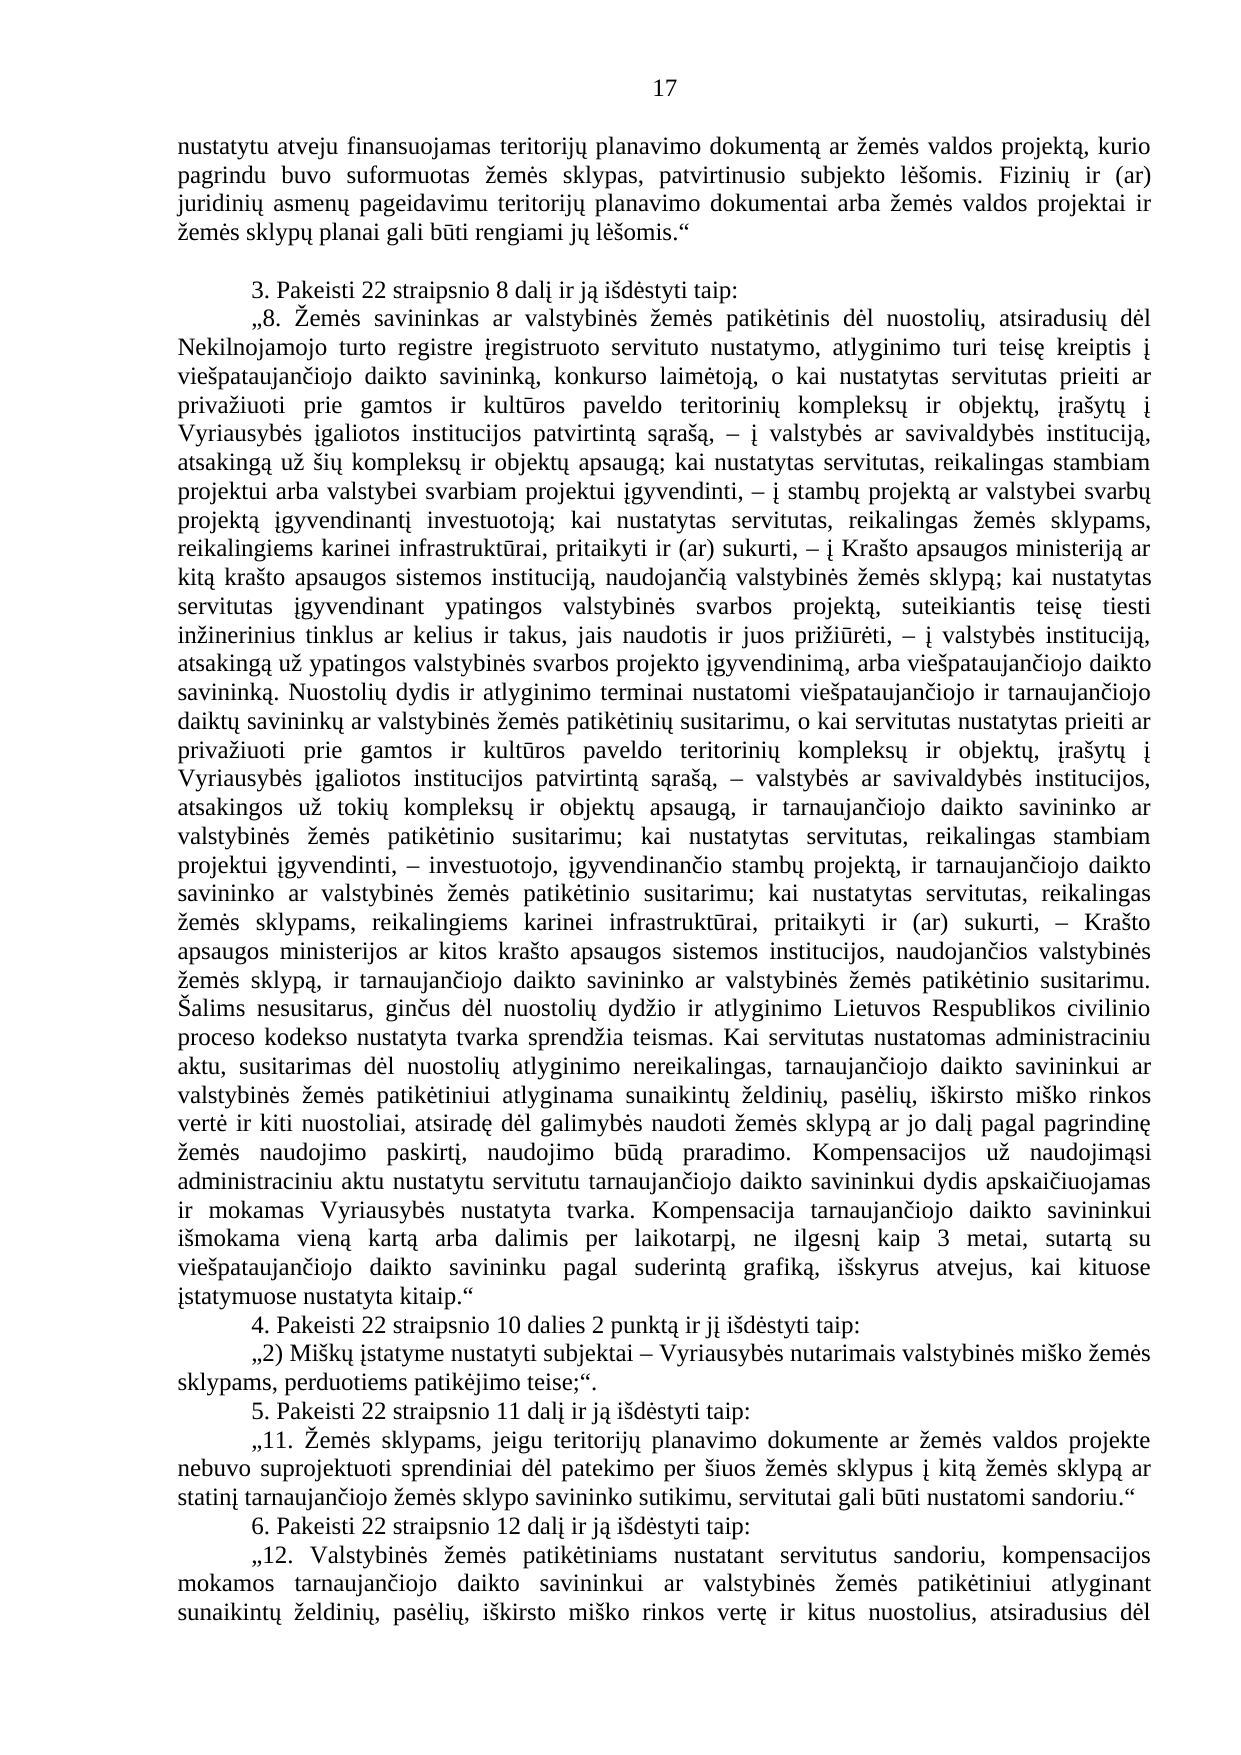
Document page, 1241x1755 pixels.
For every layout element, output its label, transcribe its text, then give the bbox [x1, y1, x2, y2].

text nustatytu atveju finansuojamas teritorijų planavimo dokumentą ar žemės valdos projektą, kurio pagrindu buvo suformuotas žemės sklypas, patvirtinusio subjekto lėšomis. Fizinių ir (ar) juridinių asmenų pageidavimu teritorijų planavimo dokumentai arba žemės valdos projektai ir žemės sklypų planai gali būti rengiami jų lėšomis.“ [177, 131, 1152, 246]
text „2) Miškų įstatyme nustatyti subjektai – Vyriausybės nutarimais valstybinės miško žemės sklypams, perduotiems patikėjimo teise;“. [177, 1338, 1152, 1396]
text „12. Valstybinės žemės patikėtiniams nustatant servitutus sandoriu, kompensacijos mokamos tarnaujančiojo daikto savininkui ar valstybinės žemės patikėtiniui atlyginant sunaikintų želdinių, pasėlių, iškirsto miško rinkos vertę ir kitus nuostolius, atsiradusius dėl [177, 1540, 1152, 1626]
text 4. Pakeisti 22 straipsnio 10 dalies 2 punktą ir jį išdėstyti taip: [177, 1310, 1152, 1338]
text 6. Pakeisti 22 straipsnio 12 dalį ir ją išdėstyti taip: [177, 1511, 1152, 1540]
text 3. Pakeisti 22 straipsnio 8 dalį ir ją išdėstyti taip: [177, 275, 1152, 303]
text „8. Žemės savininkas ar valstybinės žemės patikėtinis dėl nuostolių, atsiradusių dėl Nekilnojamojo turto registre įregistruoto servituto nustatymo, atlyginimo turi teisę kreiptis į viešpataujančiojo daikto savininką, konkurso laimėtoją, o kai nustatytas servitutas prieiti ar privažiuoti prie gamtos ir kultūros paveldo teritorinių kompleksų ir objektų, įrašytų į Vyriausybės įgaliotos institucijos patvirtintą sąrašą, – į valstybės ar savivaldybės instituciją, atsakingą už šių kompleksų ir objektų apsaugą; kai nustatytas servitutas, reikalingas stambiam projektui arba valstybei svarbiam projektui įgyvendinti, – į stambų projektą ar valstybei svarbų projektą įgyvendinantį investuotoją; kai nustatytas servitutas, reikalingas žemės sklypams, reikalingiems karinei infrastruktūrai, pritaikyti ir (ar) sukurti, – į Krašto apsaugos ministeriją ar kitą krašto apsaugos sistemos instituciją, naudojančią valstybinės žemės sklypą; kai nustatytas servitutas įgyvendinant ypatingos valstybinės svarbos projektą, suteikiantis teisę tiesti inžinerinius tinklus ar kelius ir takus, jais naudotis ir juos prižiūrėti, – į valstybės instituciją, atsakingą už ypatingos valstybinės svarbos projekto įgyvendinimą, arba viešpataujančiojo daikto savininką. Nuostolių dydis ir atlyginimo terminai nustatomi viešpataujančiojo ir tarnaujančiojo daiktų savininkų ar valstybinės žemės patikėtinių susitarimu, o kai servitutas nustatytas prieiti ar privažiuoti prie gamtos ir kultūros paveldo teritorinių kompleksų ir objektų, įrašytų į Vyriausybės įgaliotos institucijos patvirtintą sąrašą, – valstybės ar savivaldybės institucijos, atsakingos už tokių kompleksų ir objektų apsaugą, ir tarnaujančiojo daikto savininko ar valstybinės žemės patikėtinio susitarimu; kai nustatytas servitutas, reikalingas stambiam projektui įgyvendinti, – investuotojo, įgyvendinančio stambų projektą, ir tarnaujančiojo daikto savininko ar valstybinės žemės patikėtinio susitarimu; kai nustatytas servitutas, reikalingas žemės sklypams, reikalingiems karinei infrastruktūrai, pritaikyti ir (ar) sukurti, – Krašto apsaugos ministerijos ar kitos krašto apsaugos sistemos institucijos, naudojančios valstybinės žemės sklypą, ir tarnaujančiojo daikto savininko ar valstybinės žemės patikėtinio susitarimu. Šalims nesusitarus, ginčus dėl nuostolių dydžio ir atlyginimo Lietuvos Respublikos civilinio proceso kodekso nustatyta tvarka sprendžia teismas. Kai servitutas nustatomas administraciniu aktu, susitarimas dėl nuostolių atlyginimo nereikalingas, tarnaujančiojo daikto savininkui ar valstybinės žemės patikėtiniui atlyginama sunaikintų želdinių, pasėlių, iškirsto miško rinkos vertė ir kiti nuostoliai, atsiradę dėl galimybės naudoti žemės sklypą ar jo dalį pagal pagrindinę žemės naudojimo paskirtį, naudojimo būdą praradimo. Kompensacijos už naudojimąsi administraciniu aktu nustatytu servitutu tarnaujančiojo daikto savininkui dydis apskaičiuojamas ir mokamas Vyriausybės nustatyta tvarka. Kompensacija tarnaujančiojo daikto savininkui išmokama vieną kartą arba dalimis per laikotarpį, ne ilgesnį kaip 3 metai, sutartą su viešpataujančiojo daikto savininku pagal suderintą grafiką, išskyrus atvejus, kai kituose įstatymuose nustatyta kitaip.“ [177, 303, 1152, 1310]
text 5. Pakeisti 22 straipsnio 11 dalį ir ją išdėstyti taip: [177, 1396, 1152, 1425]
text „11. Žemės sklypams, jeigu teritorijų planavimo dokumente ar žemės valdos projekte nebuvo suprojektuoti sprendiniai dėl patekimo per šiuos žemės sklypus į kitą žemės sklypą ar statinį tarnaujančiojo žemės sklypo savininko sutikimu, servitutai gali būti nustatomi sandoriu.“ [177, 1425, 1152, 1511]
